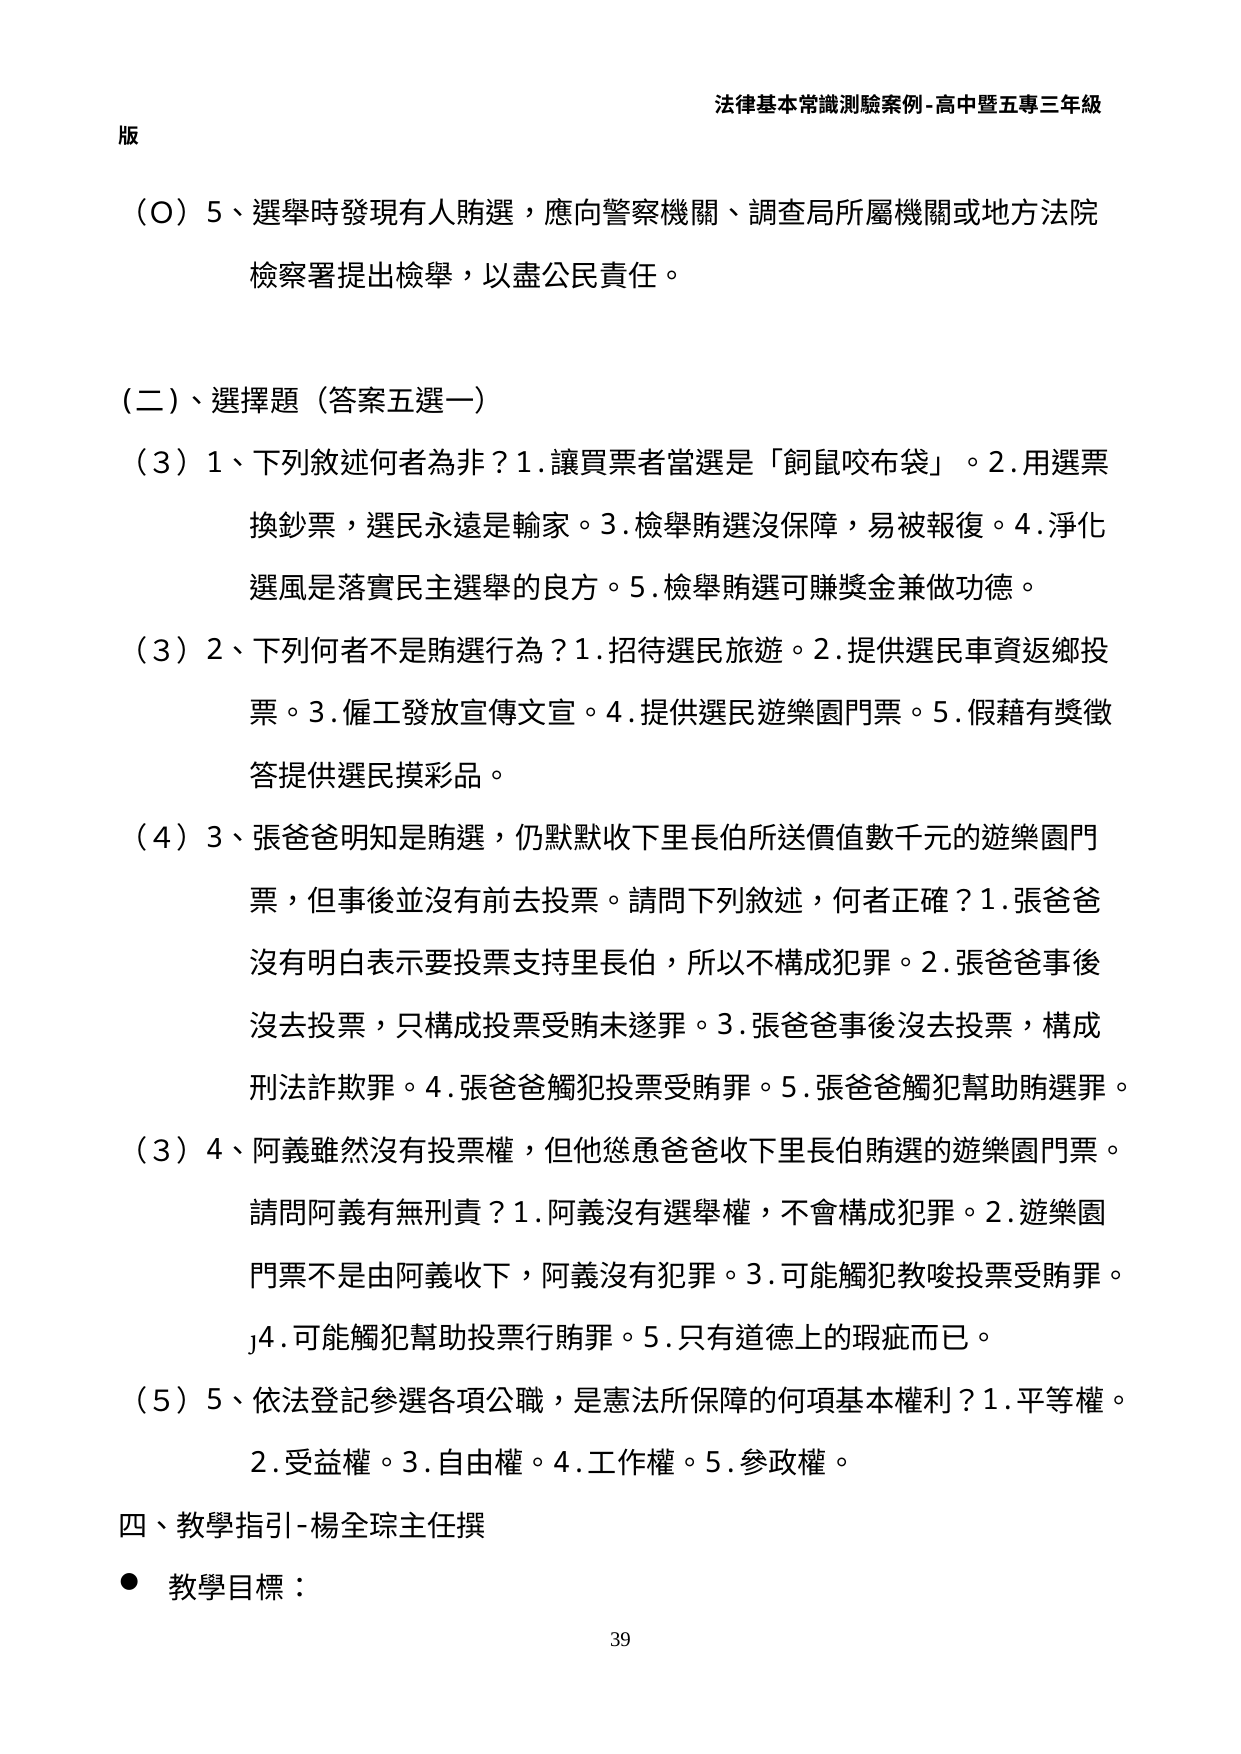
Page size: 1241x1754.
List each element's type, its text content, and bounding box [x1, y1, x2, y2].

text （３）2、下列何者不是賄選行為？1.招待選民旅遊。2.提供選民車資返鄉投票。3.僱工發放宣傳文宣。4.提供選民遊樂園門票。5.假藉有獎徵答提供選民摸彩品。 [118, 607, 1122, 794]
text （３）4、阿義雖然沒有投票權，但他慫恿爸爸收下里長伯賄選的遊樂園門票。請問阿義有無刑責？1.阿義沒有選舉權，不會構成犯罪。2.遊樂園門票不是由阿義收下，阿義沒有犯罪。3.可能觸犯教唆投票受賄罪。4.可能觸犯幫助投票行賄罪。5.只有道德上的瑕疵而已。 [118, 1107, 1122, 1357]
text (二)、選擇題（答案五選一） [118, 357, 1122, 419]
text 四、教學指引-楊全琮主任撰 [118, 1482, 1122, 1544]
text （Ｏ）5、選舉時發現有人賄選，應向警察機關、調查局所屬機關或地方法院檢察署提出檢舉，以盡公民責任。 [118, 169, 1122, 294]
text （４）3、張爸爸明知是賄選，仍默默收下里長伯所送價值數千元的遊樂園門票，但事後並沒有前去投票。請問下列敘述，何者正確？1.張爸爸沒有明白表示要投票支持里長伯，所以不構成犯罪。2.張爸爸事後沒去投票，只構成投票受賄未遂罪。3.張爸爸事後沒去投票，構成刑法詐欺罪。4.張爸爸觸犯投票受賄罪。5.張爸爸觸犯幫助賄選罪。 [118, 794, 1122, 1107]
text （３）1、下列敘述何者為非？1.讓買票者當選是「飼鼠咬布袋」。2.用選票換鈔票，選民永遠是輸家。3.檢舉賄選沒保障，易被報復。4.淨化選風是落實民主選舉的良方。5.檢舉賄選可賺獎金兼做功德。 [118, 419, 1122, 607]
list 教學目標： [118, 1544, 1122, 1607]
text （５）5、依法登記參選各項公職，是憲法所保障的何項基本權利？1.平等權。2.受益權。3.自由權。4.工作權。5.參政權。 [118, 1357, 1122, 1482]
